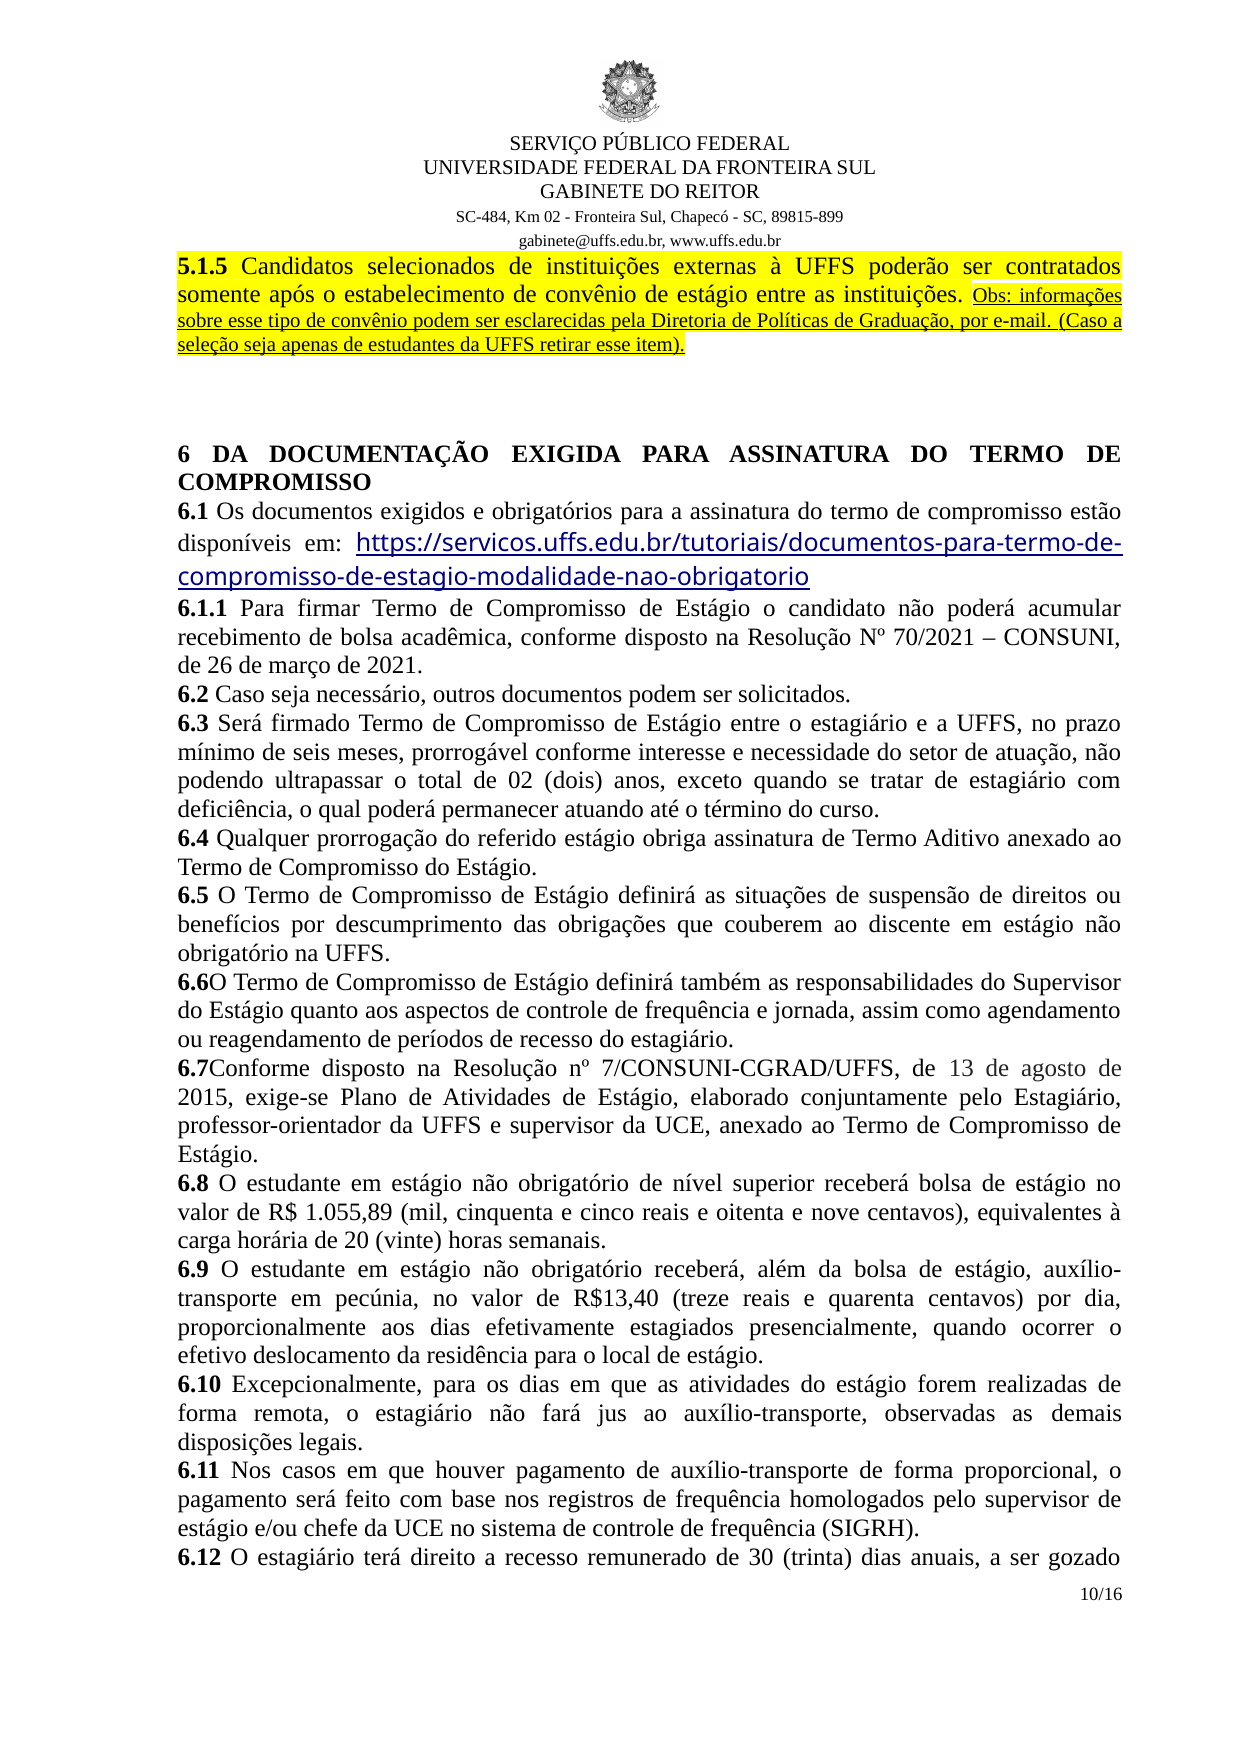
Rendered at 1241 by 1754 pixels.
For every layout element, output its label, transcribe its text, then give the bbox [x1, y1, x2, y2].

text 6.4 Qualquer prorrogação do referido estágio obriga assinatura de Termo Aditivo anexado ao Termo de Compromisso do Estágio. [177, 823, 1122, 881]
picture [599, 60, 668, 129]
text seleção seja apenas de estudantes da UFFS retirar esse item). [177, 330, 1122, 356]
text 6 DA DOCUMENTAÇÃO EXIGIDA PARA ASSINATURA DO TERMO DE COMPROMISSO [177, 439, 1122, 496]
text 6.3 Será firmado Termo de Compromisso de Estágio entre o estagiário e a UFFS, no prazo mínimo de seis meses, prorrogável conforme interesse e necessidade do setor de atuação, não podendo ultrapassar o total de 02 (dois) anos, exceto quando se tratar de estagiário com deficiência, o qual poderá permanecer atuando até o término do curso. [177, 708, 1122, 823]
text 6.1.1 Para firmar Termo de Compromisso de Estágio o candidato não poderá acumular recebimento de bolsa acadêmica, conforme disposto na Resolução Nº 70/2021 – CONSUNI, de 26 de março de 2021. [177, 593, 1122, 679]
text 6.1 Os documentos exigidos e obrigatórios para a assinatura do termo de compromisso estão disponíveis em: https://servicos.uffs.edu.br/tutoriais/documentos-para-termo-de-compromisso-de-estagio-modalidade-nao-obrigatorio [177, 496, 1122, 593]
text 6.2 Caso seja necessário, outros documentos podem ser solicitados. [177, 679, 1122, 708]
text 6.7Conforme disposto na Resolução nº 7/CONSUNI-CGRAD/UFFS, de 13 de agosto de 2015, exige-se Plano de Atividades de Estágio, elaborado conjuntamente pelo Estagiário, professor-orientador da UFFS e supervisor da UCE, anexado ao Termo de Compromisso de Estágio. [177, 1053, 1122, 1168]
text 6.9 O estudante em estágio não obrigatório receberá, além da bolsa de estágio, auxílio-transporte em pecúnia, no valor de R$13,40 (treze reais e quarenta centavos) por dia, proporcionalmente aos dias efetivamente estagiados presencialmente, quando ocorrer o efetivo deslocamento da residência para o local de estágio. [177, 1254, 1122, 1369]
text 6.5 O Termo de Compromisso de Estágio definirá as situações de suspensão de direitos ou benefícios por descumprimento das obrigações que couberem ao discente em estágio não obrigatório na UFFS. [177, 881, 1122, 967]
text 5.1.5 Candidatos selecionados de instituições externas à UFFS poderão ser contratados somente após o estabelecimento de convênio de estágio entre as instituições. Obs: informações sobre esse tipo de convênio podem ser esclarecidas pela Diretoria de Políticas de Graduação, por e-mail. (Caso a [177, 251, 1122, 329]
text 6.11 Nos casos em que houver pagamento de auxílio-transporte de forma proporcional, o pagamento será feito com base nos registros de frequência homologados pelo supervisor de estágio e/ou chefe da UCE no sistema de controle de frequência (SIGRH). [177, 1456, 1122, 1542]
text 6.8 O estudante em estágio não obrigatório de nível superior receberá bolsa de estágio no valor de R$ 1.055,89 (mil, cinquenta e cinco reais e oitenta e nove centavos), equivalentes à carga horária de 20 (vinte) horas semanais. [177, 1168, 1122, 1254]
text 6.12 O estagiário terá direito a recesso remunerado de 30 (trinta) dias anuais, a ser gozado [177, 1542, 1122, 1571]
text 6.10 Excepcionalmente, para os dias em que as atividades do estágio forem realizadas de forma remota, o estagiário não fará jus ao auxílio-transporte, observadas as demais disposições legais. [177, 1369, 1122, 1456]
text 6.6O Termo de Compromisso de Estágio definirá também as responsabilidades do Supervisor do Estágio quanto aos aspectos de controle de frequência e jornada, assim como agendamento ou reagendamento de períodos de recesso do estagiário. [177, 967, 1122, 1053]
